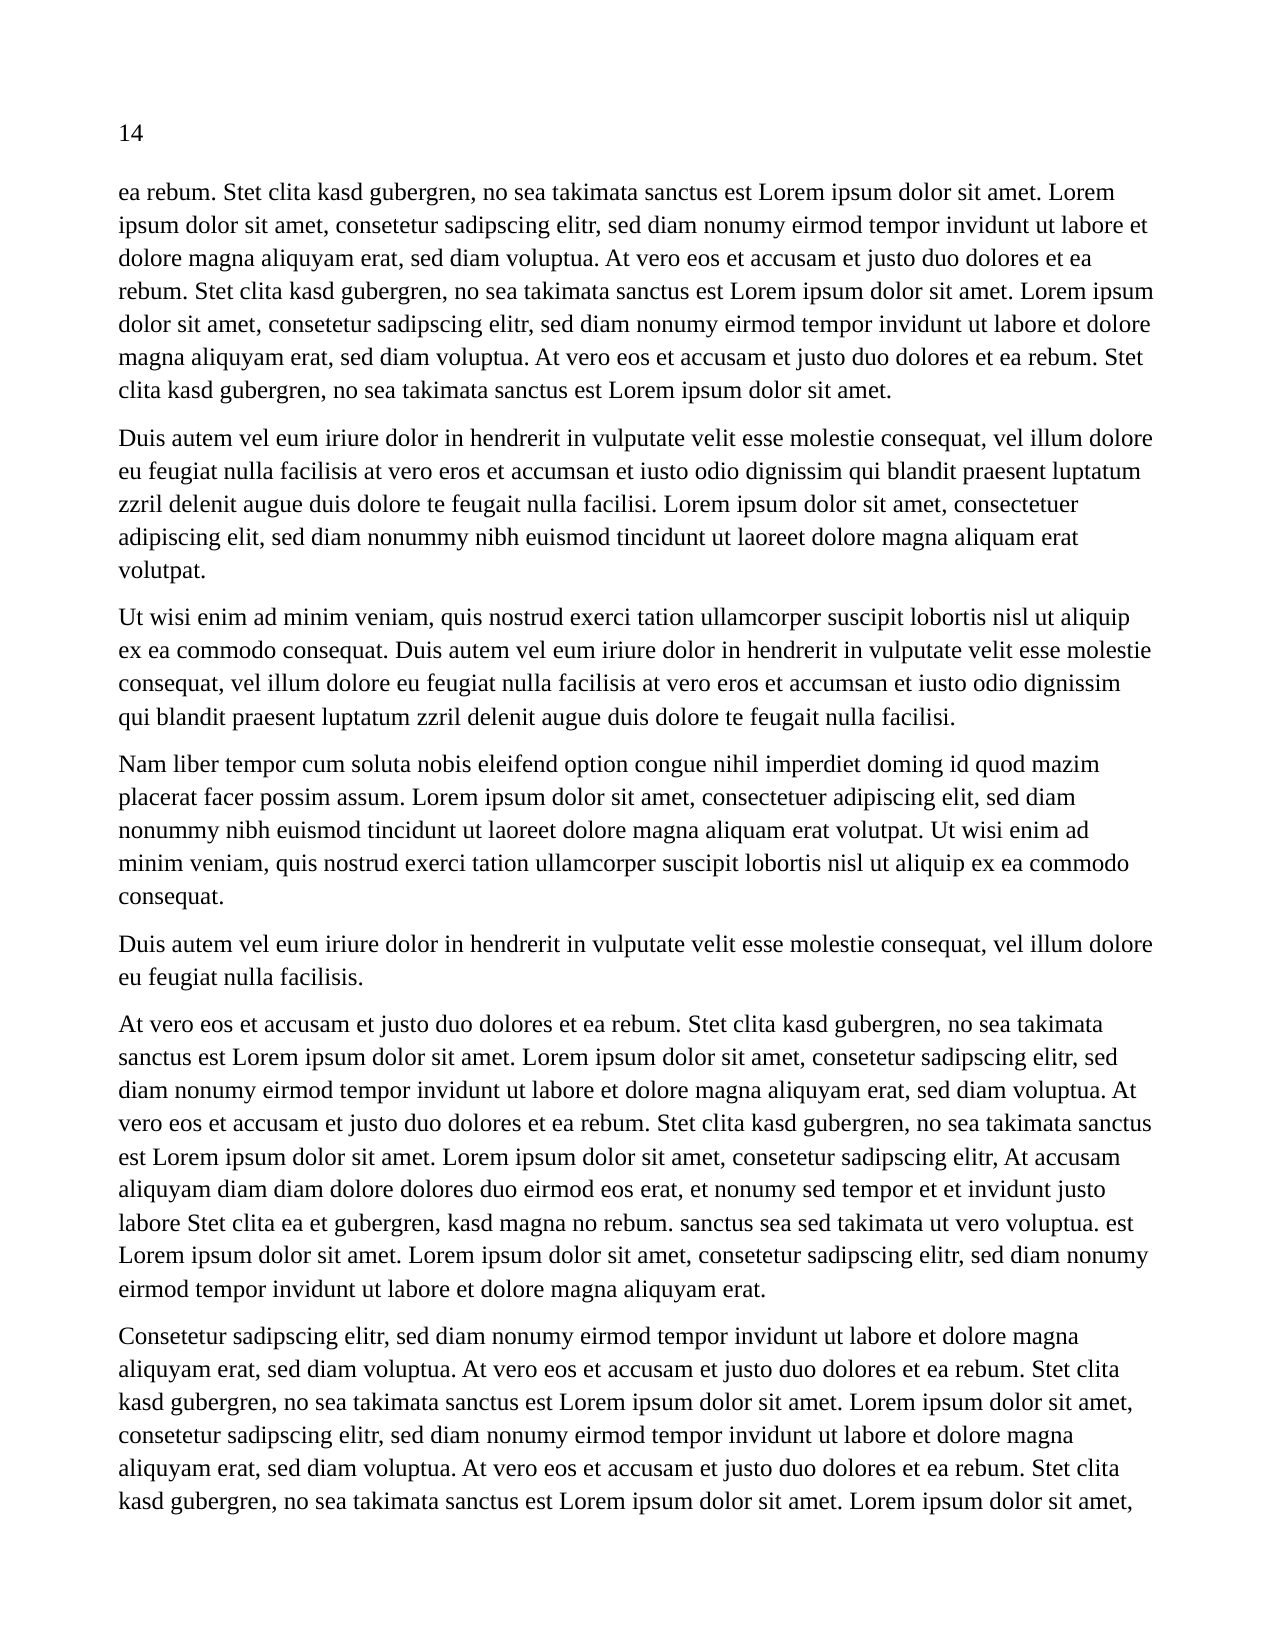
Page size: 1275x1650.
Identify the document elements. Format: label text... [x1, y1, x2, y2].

text Duis autem vel eum iriure dolor in hendrerit in vulputate velit esse molestie consequat, vel illum dolore eu feugiat nulla facilisis. [118, 929, 1157, 991]
text ea rebum. Stet clita kasd gubergren, no sea takimata sanctus est Lorem ipsum dolor sit amet. Lorem ipsum dolor sit amet, consetetur sadipscing elitr, sed diam nonumy eirmod tempor invidunt ut labore et dolore magna aliquyam erat, sed diam voluptua. At vero eos et accusam et justo duo dolores et ea rebum. Stet clita kasd gubergren, no sea takimata sanctus est Lorem ipsum dolor sit amet. Lorem ipsum dolor sit amet, consetetur sadipscing elitr, sed diam nonumy eirmod tempor invidunt ut labore et dolore magna aliquyam erat, sed diam voluptua. At vero eos et accusam et justo duo dolores et ea rebum. Stet clita kasd gubergren, no sea takimata sanctus est Lorem ipsum dolor sit amet. [118, 177, 1157, 404]
text Consetetur sadipscing elitr, sed diam nonumy eirmod tempor invidunt ut labore et dolore magna aliquyam erat, sed diam voluptua. At vero eos et accusam et justo duo dolores et ea rebum. Stet clita kasd gubergren, no sea takimata sanctus est Lorem ipsum dolor sit amet. Lorem ipsum dolor sit amet, consetetur sadipscing elitr, sed diam nonumy eirmod tempor invidunt ut labore et dolore magna aliquyam erat, sed diam voluptua. At vero eos et accusam et justo duo dolores et ea rebum. Stet clita kasd gubergren, no sea takimata sanctus est Lorem ipsum dolor sit amet. Lorem ipsum dolor sit amet, [118, 1321, 1157, 1515]
text Duis autem vel eum iriure dolor in hendrerit in vulputate velit esse molestie consequat, vel illum dolore eu feugiat nulla facilisis at vero eros et accumsan et iusto odio dignissim qui blandit praesent luptatum zzril delenit augue duis dolore te feugait nulla facilisi. Lorem ipsum dolor sit amet, consectetuer adipiscing elit, sed diam nonummy nibh euismod tincidunt ut laoreet dolore magna aliquam erat volutpat. [118, 423, 1157, 584]
text Nam liber tempor cum soluta nobis eleifend option congue nihil imperdiet doming id quod mazim placerat facer possim assum. Lorem ipsum dolor sit amet, consectetuer adipiscing elit, sed diam nonummy nibh euismod tincidunt ut laoreet dolore magna aliquam erat volutpat. Ut wisi enim ad minim veniam, quis nostrud exerci tation ullamcorper suscipit lobortis nisl ut aliquip ex ea commodo consequat. [118, 749, 1157, 910]
text At vero eos et accusam et justo duo dolores et ea rebum. Stet clita kasd gubergren, no sea takimata sanctus est Lorem ipsum dolor sit amet. Lorem ipsum dolor sit amet, consetetur sadipscing elitr, sed diam nonumy eirmod tempor invidunt ut labore et dolore magna aliquyam erat, sed diam voluptua. At vero eos et accusam et justo duo dolores et ea rebum. Stet clita kasd gubergren, no sea takimata sanctus est Lorem ipsum dolor sit amet. Lorem ipsum dolor sit amet, consetetur sadipscing elitr, At accusam aliquyam diam diam dolore dolores duo eirmod eos erat, et nonumy sed tempor et et invidunt justo labore Stet clita ea et gubergren, kasd magna no rebum. sanctus sea sed takimata ut vero voluptua. est Lorem ipsum dolor sit amet. Lorem ipsum dolor sit amet, consetetur sadipscing elitr, sed diam nonumy eirmod tempor invidunt ut labore et dolore magna aliquyam erat. [118, 1009, 1157, 1302]
text Ut wisi enim ad minim veniam, quis nostrud exerci tation ullamcorper suscipit lobortis nisl ut aliquip ex ea commodo consequat. Duis autem vel eum iriure dolor in hendrerit in vulputate velit esse molestie consequat, vel illum dolore eu feugiat nulla facilisis at vero eros et accumsan et iusto odio dignissim qui blandit praesent luptatum zzril delenit augue duis dolore te feugait nulla facilisi. [118, 602, 1157, 730]
